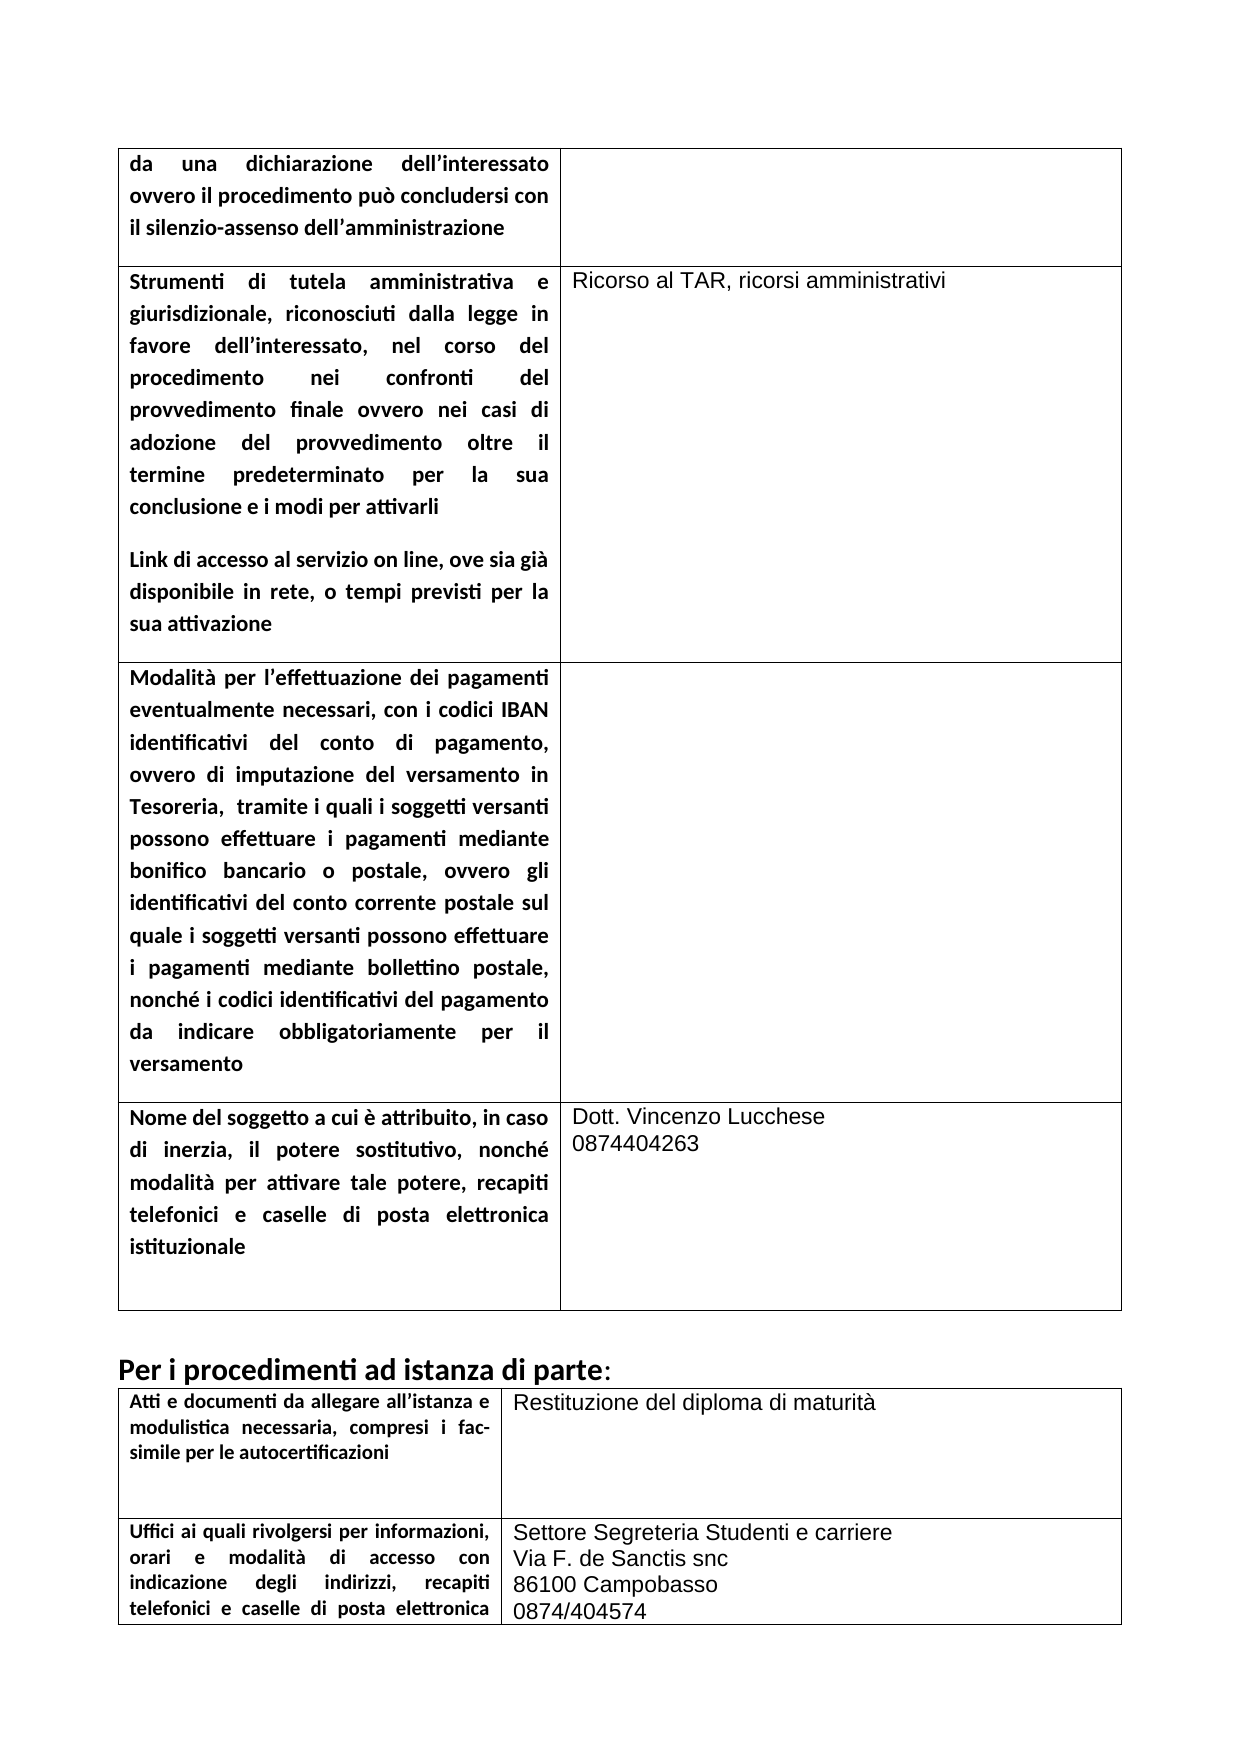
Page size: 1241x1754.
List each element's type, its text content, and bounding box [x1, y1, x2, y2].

table_cell Dott. Vincenzo Lucchese 0874404263 [561, 1103, 1121, 1310]
table_cell Nome del soggetto a cui è attribuito, in caso di inerzia, il potere sostitutivo, nonché modalità per attivare tale potere, recapiti telefonici e caselle di posta elettronica istituzionale [119, 1103, 560, 1310]
table_header Restituzione del diploma di maturità [502, 1389, 1121, 1518]
table_cell Strumenti di tutela amministrativa e giurisdizionale, riconosciuti dalla legge in favore dell’interessato, nel corso del procedimento nei confronti del provvedimento finale ovvero nei casi di adozione del provvedimento oltre il termine predeterminato per la sua conclusione e i modi per attivarli Link di accesso al servizio on line, ove sia già disponibile in rete, o tempi previsti per la sua attivazione [119, 267, 560, 662]
table_header Atti e documenti da allegare all’istanza e modulistica necessaria, compresi i fac-simile per le autocertificazioni [119, 1389, 501, 1518]
table_cell Ricorso al TAR, ricorsi amministrativi [561, 267, 1121, 662]
table_cell da una dichiarazione dell’interessato ovvero il procedimento può concludersi con il silenzio-assenso dell’amministrazione [119, 149, 560, 266]
text Per i procedimenti ad istanza di parte: [118, 1349, 1122, 1388]
table_cell Uffici ai quali rivolgersi per informazioni, orari e modalità di accesso con indicazione degli indirizzi, recapiti telefonici e caselle di posta elettronica [119, 1519, 501, 1624]
table_cell [561, 663, 1121, 1102]
table_cell [561, 149, 1121, 266]
table_cell Settore Segreteria Studenti e carriere Via F. de Sanctis snc 86100 Campobasso 0874/404574 [502, 1519, 1121, 1624]
table_cell Modalità per l’effettuazione dei pagamenti eventualmente necessari, con i codici IBAN identificativi del conto di pagamento, ovvero di imputazione del versamento in Tesoreria, tramite i quali i soggetti versanti possono effettuare i pagamenti mediante bonifico bancario o postale, ovvero gli identificativi del conto corrente postale sul quale i soggetti versanti possono effettuare i pagamenti mediante bollettino postale, nonché i codici identificativi del pagamento da indicare obbligatoriamente per il versamento [119, 663, 560, 1102]
